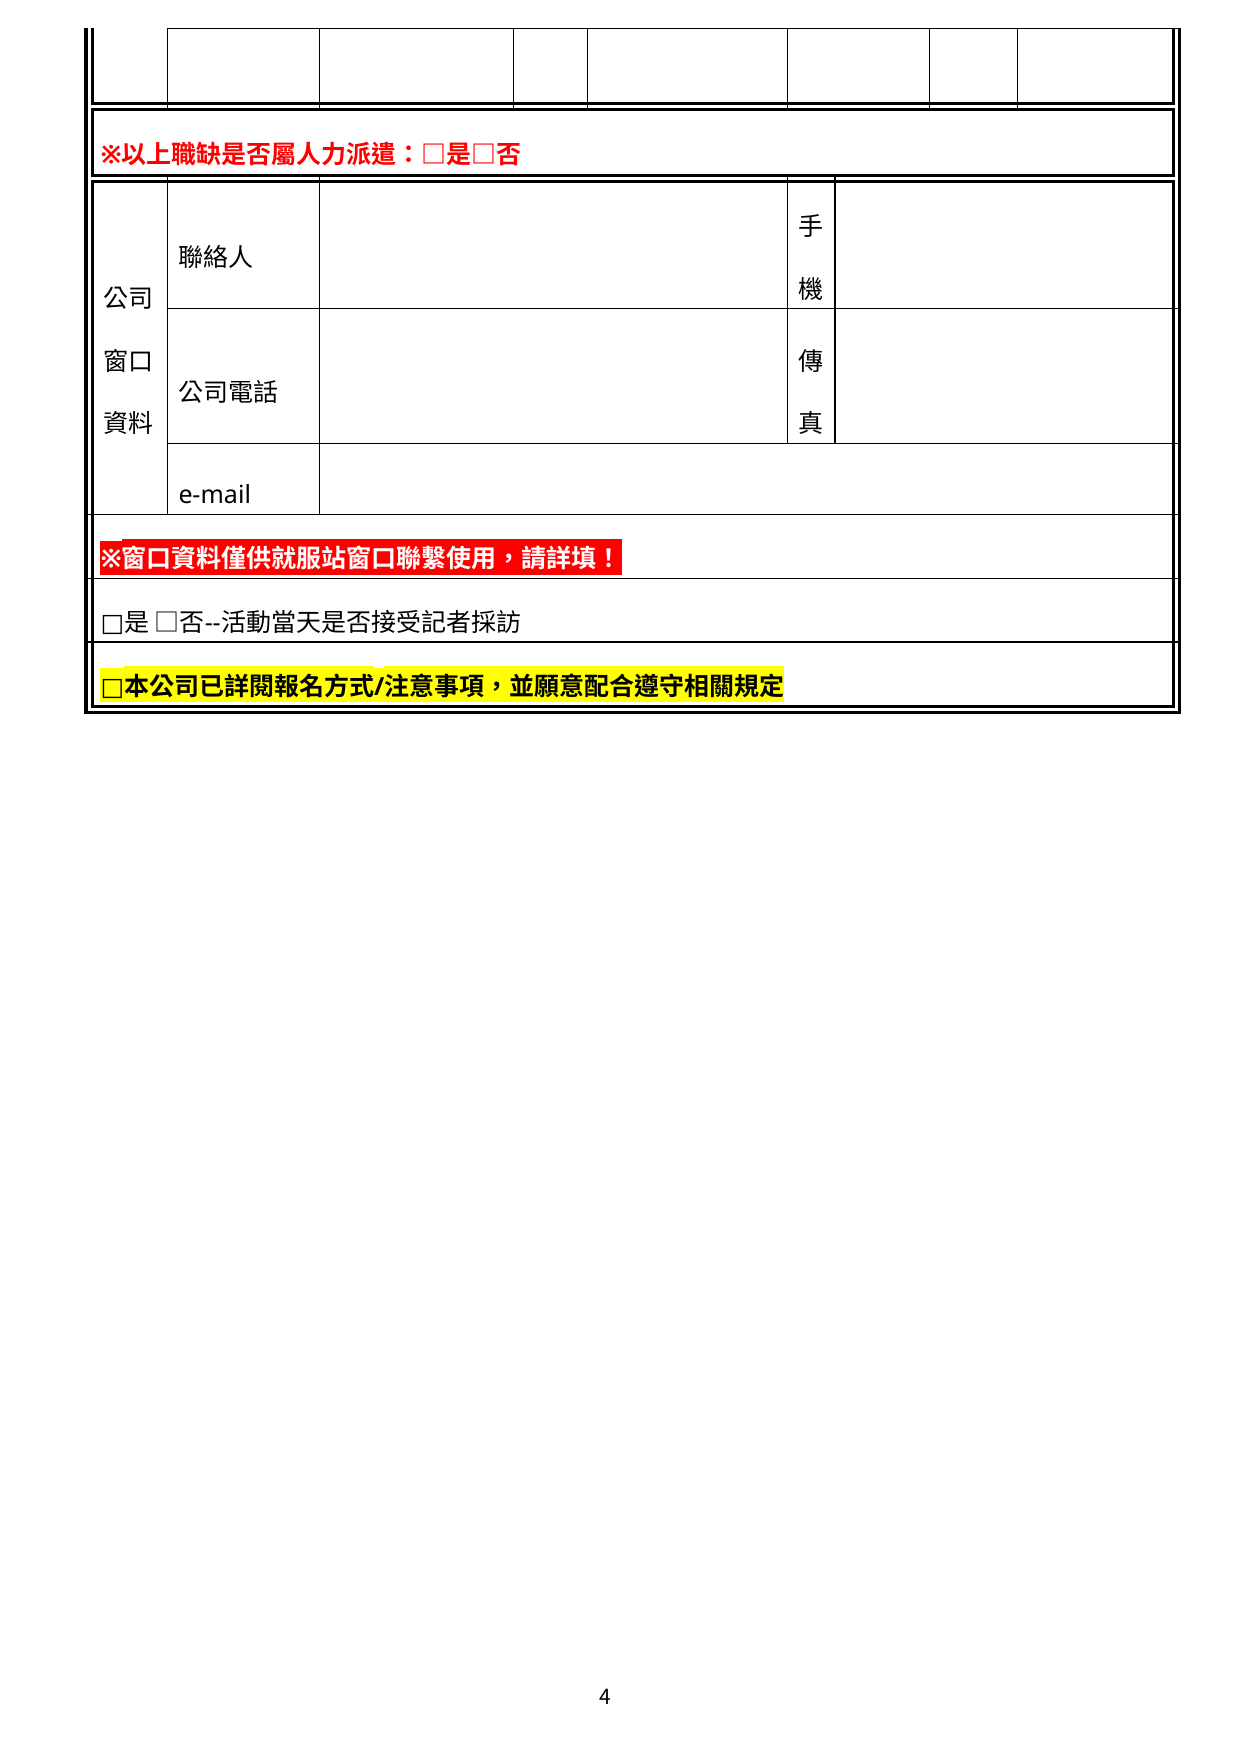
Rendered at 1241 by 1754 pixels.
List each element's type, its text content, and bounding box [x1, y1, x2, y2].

table_cell 公司 窗口 資料 [89, 174, 167, 514]
table_cell ※窗口資料僅供就服站窗口聯繫使用，請詳填！ [94, 515, 1172, 578]
table_cell □本公司已詳閱報名方式/注意事項，並願意配合遵守相關規定 [94, 643, 1172, 705]
table_cell [788, 29, 929, 102]
table_cell 聯絡人 [168, 183, 319, 308]
table_cell [1018, 29, 1172, 102]
table_cell [514, 29, 587, 102]
table_cell □是 □否--活動當天是否接受記者採訪 [94, 579, 1172, 641]
table_cell [320, 183, 787, 308]
table_cell ※以上職缺是否屬人力派遣：□是□否 [94, 111, 1172, 174]
table_cell [320, 444, 1172, 514]
table_cell 公司電話 [168, 309, 319, 442]
table_cell [320, 29, 513, 102]
table_cell e-mail [168, 444, 319, 514]
table_cell ※以上職缺是否屬人力派遣：□是□否 [1018, 102, 1177, 174]
table_cell [588, 29, 787, 102]
table_cell [930, 29, 1017, 102]
table_cell [320, 309, 787, 442]
table_cell [168, 29, 319, 102]
table_cell [94, 28, 167, 102]
table_cell [836, 309, 1172, 442]
table_cell ※以上職缺是否屬人力派遣：□是□否 [89, 102, 167, 174]
table_cell 手機 [788, 183, 834, 308]
table_cell [836, 174, 1177, 308]
table_cell [836, 183, 1172, 308]
table_cell 傳真 [788, 309, 834, 442]
